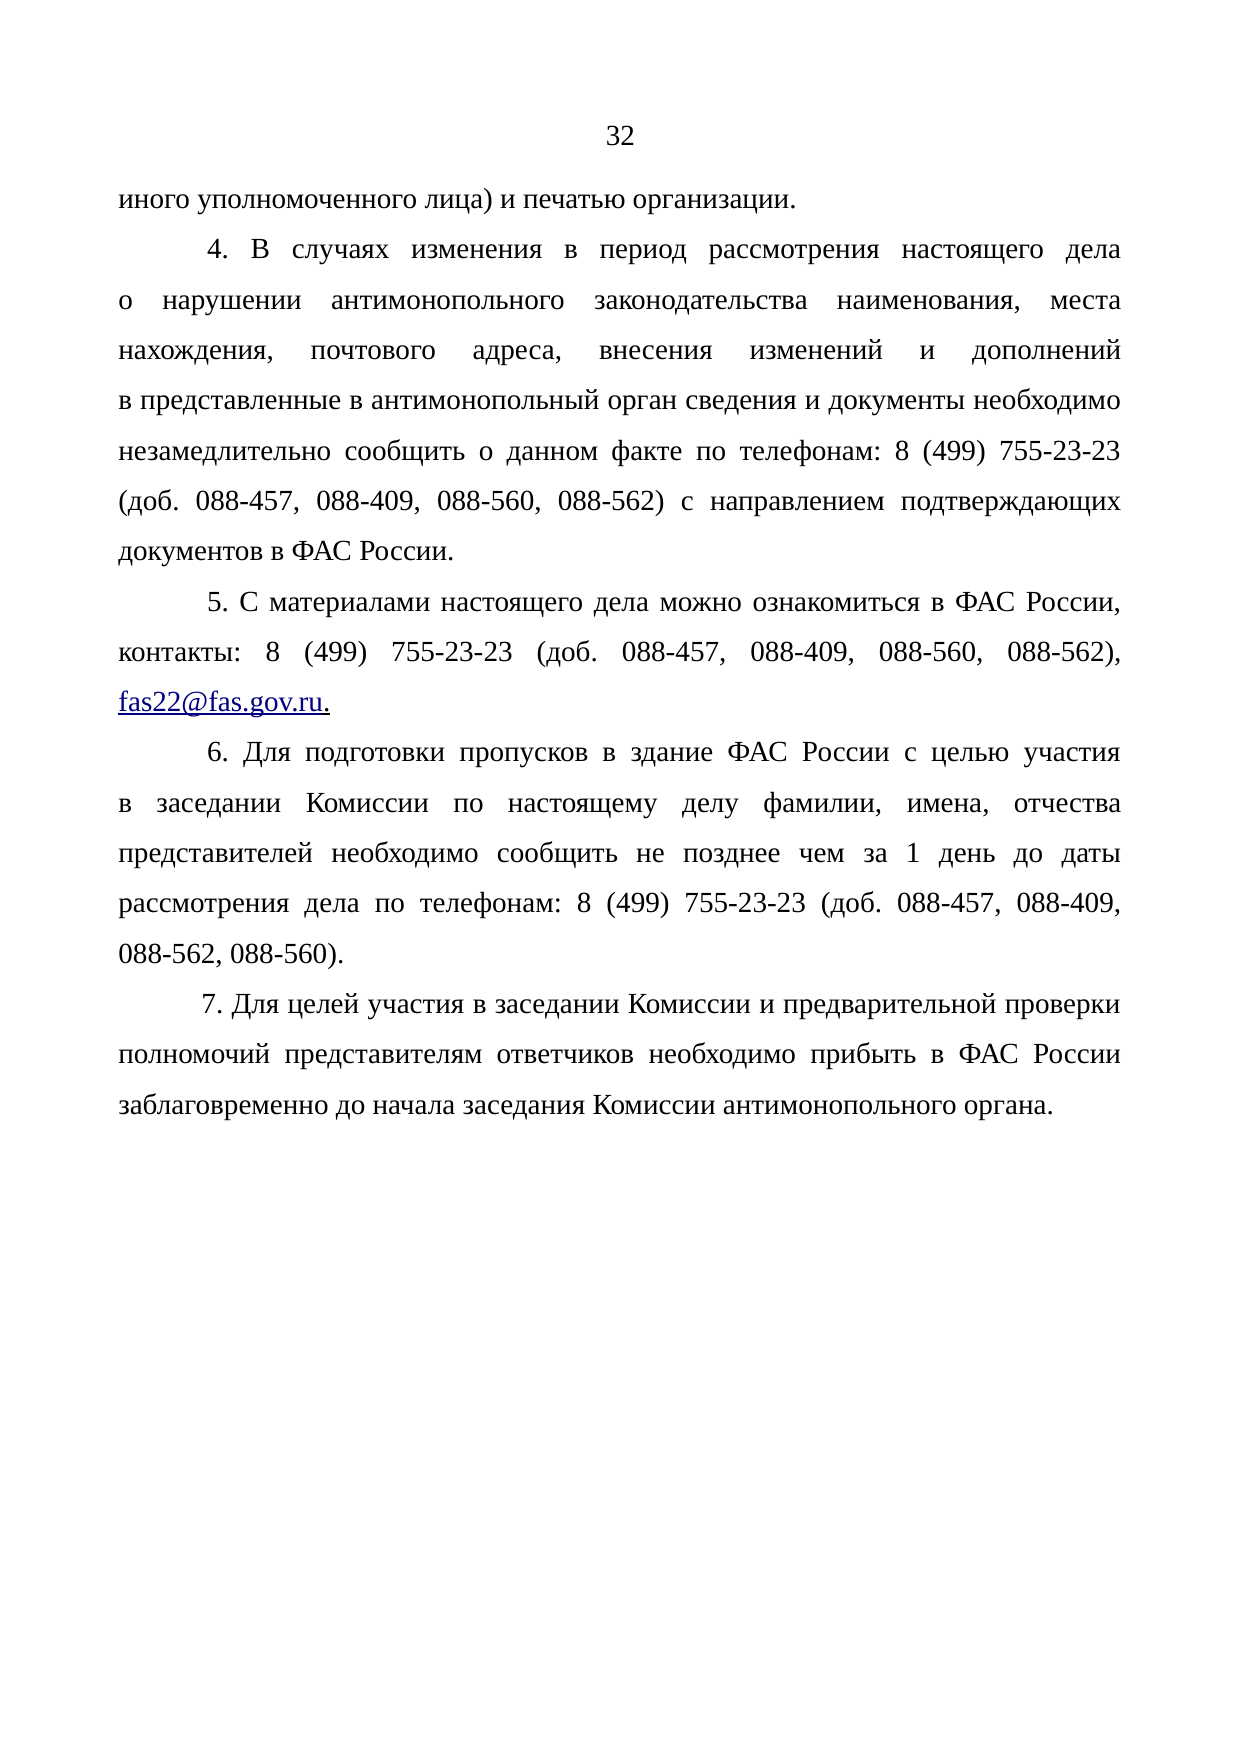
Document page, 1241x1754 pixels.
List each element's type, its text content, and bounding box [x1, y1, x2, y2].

text 5. С материалами настоящего дела можно ознакомиться в ФАС России, контакты: 8 (499) 755-23-23 (доб. 088-457, 088-409, 088-560, 088-562), fas22@fas.gov.ru. [118, 584, 1122, 718]
list 7. Для целей участия в заседании Комиссии и предварительной проверки полномочий представителям ответчиков необходимо прибыть в ФАС России заблаговременно до начала заседания Комиссии антимонопольного органа. [118, 986, 1122, 1120]
text 4. В случаях изменения в период рассмотрения настоящего дела о нарушении антимонопольного законодательства наименования, места нахождения, почтового адреса, внесения изменений и дополнений в представленные в антимонопольный орган сведения и документы необходимо незамедлительно сообщить о данном факте по телефонам: 8 (499) 755-23-23 (доб. 088-457, 088-409, 088-560, 088-562) с направлением подтверждающих документов в ФАС России. [118, 231, 1122, 567]
text иного уполномоченного лица) и печатью организации. [118, 181, 1122, 215]
text 6. Для подготовки пропусков в здание ФАС России с целью участия в заседании Комиссии по настоящему делу фамилии, имена, отчества представителей необходимо сообщить не позднее чем за 1 день до даты рассмотрения дела по телефонам: 8 (499) 755-23-23 (доб. 088-457, 088-409, 088-562, 088-560). [118, 734, 1122, 969]
